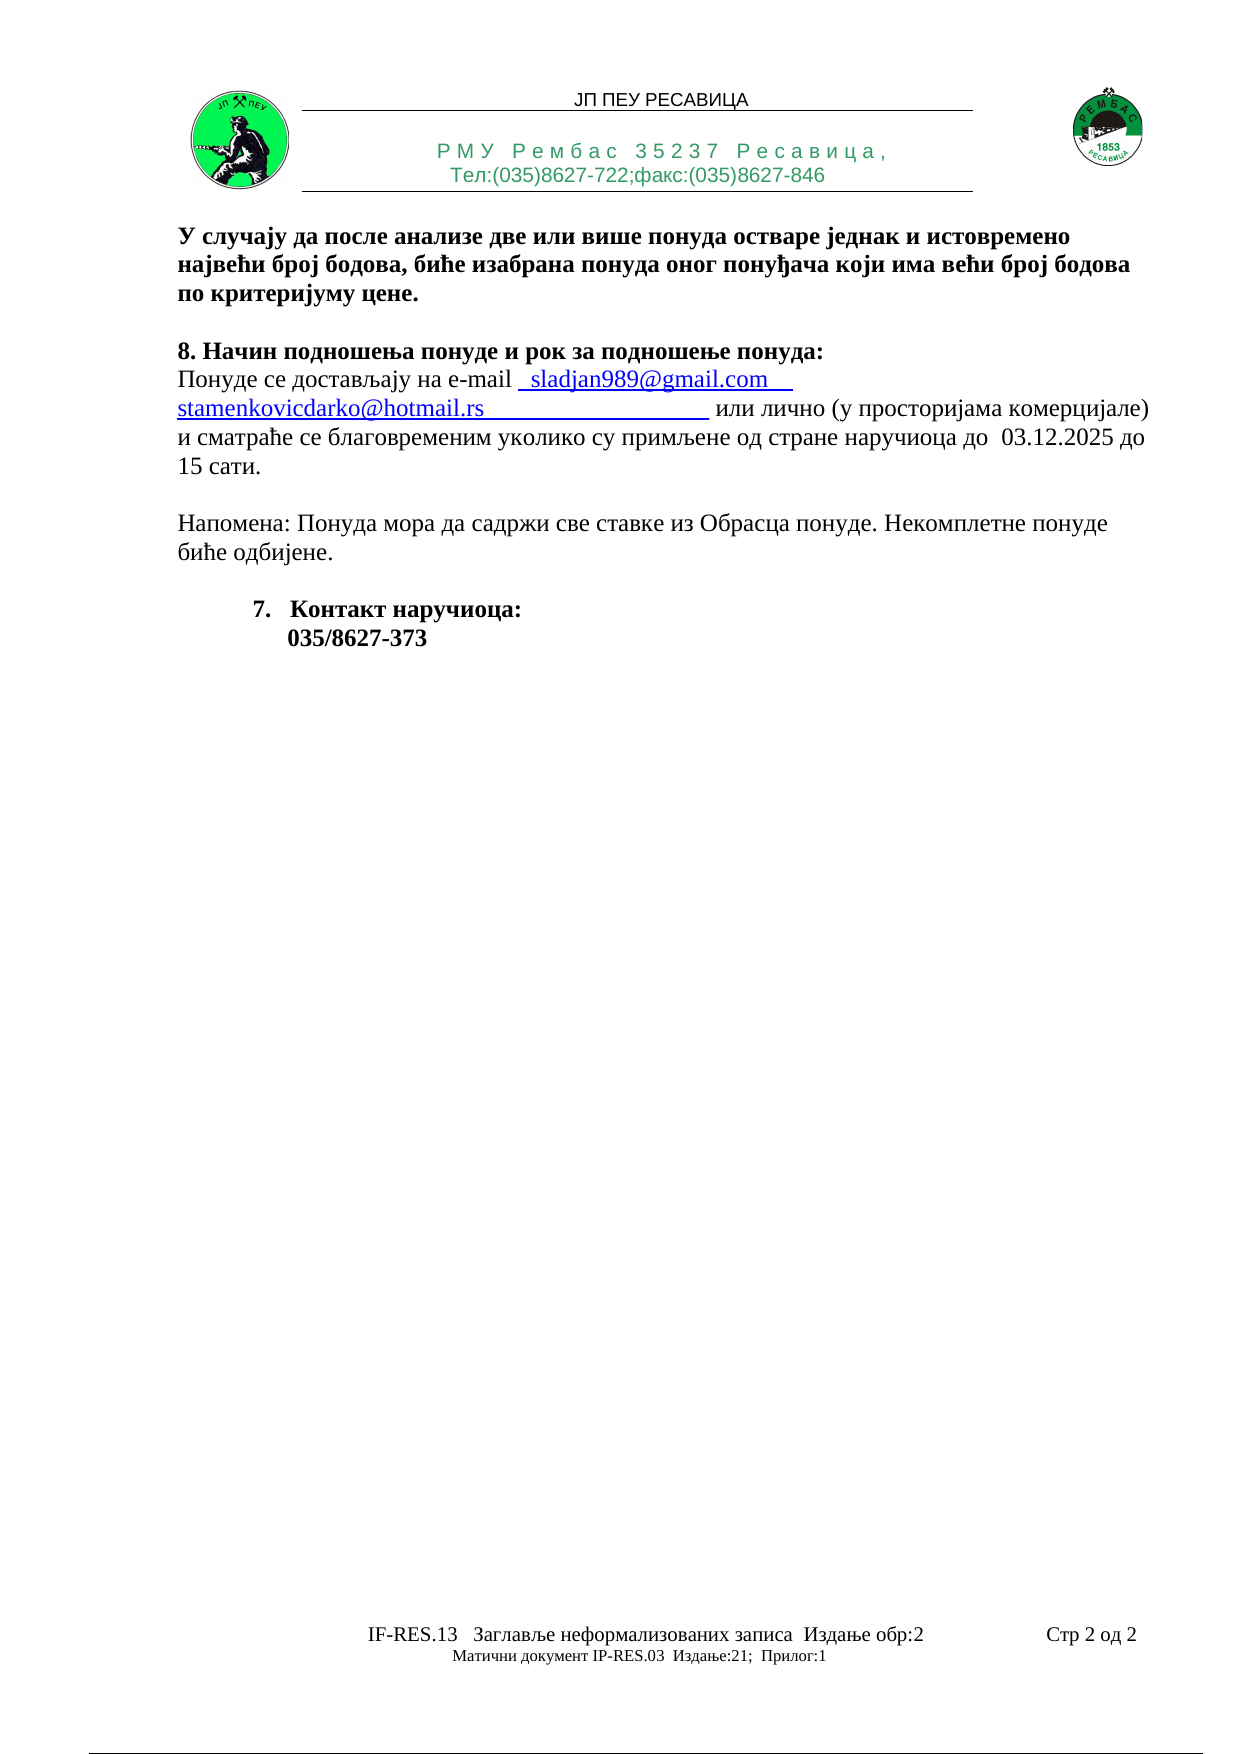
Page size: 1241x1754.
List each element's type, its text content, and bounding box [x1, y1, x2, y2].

text Понуде се достављају на e-mail _sladjan989@gmail.com stamenkovicdarko@hotmail.rs__________________ или лично (у просторијама комерцијале) и сматраће се благовременим уколико су примљене од стране наручиоца до 03.12.2025 до 15 сати. [177, 364, 1152, 479]
picture [1073, 87, 1143, 166]
text 8. Начин подношења понуде и рок за подношење понуда: [177, 336, 1152, 364]
text 035/8627-373 [177, 623, 1152, 652]
picture [190, 90, 290, 190]
text Напомена: Понуда мора да садржи све ставке из Обрасца понуде. Некомплетне понуде биће одбијене. [177, 508, 1152, 566]
text У случају да после анализе две или више понуда остваре једнак и истовремено највећи број бодова, биће изабрана понуда оног понуђача који има већи број бодова по критеријуму цене. [177, 221, 1152, 307]
list Контакт наручиоца: [252, 594, 1152, 623]
